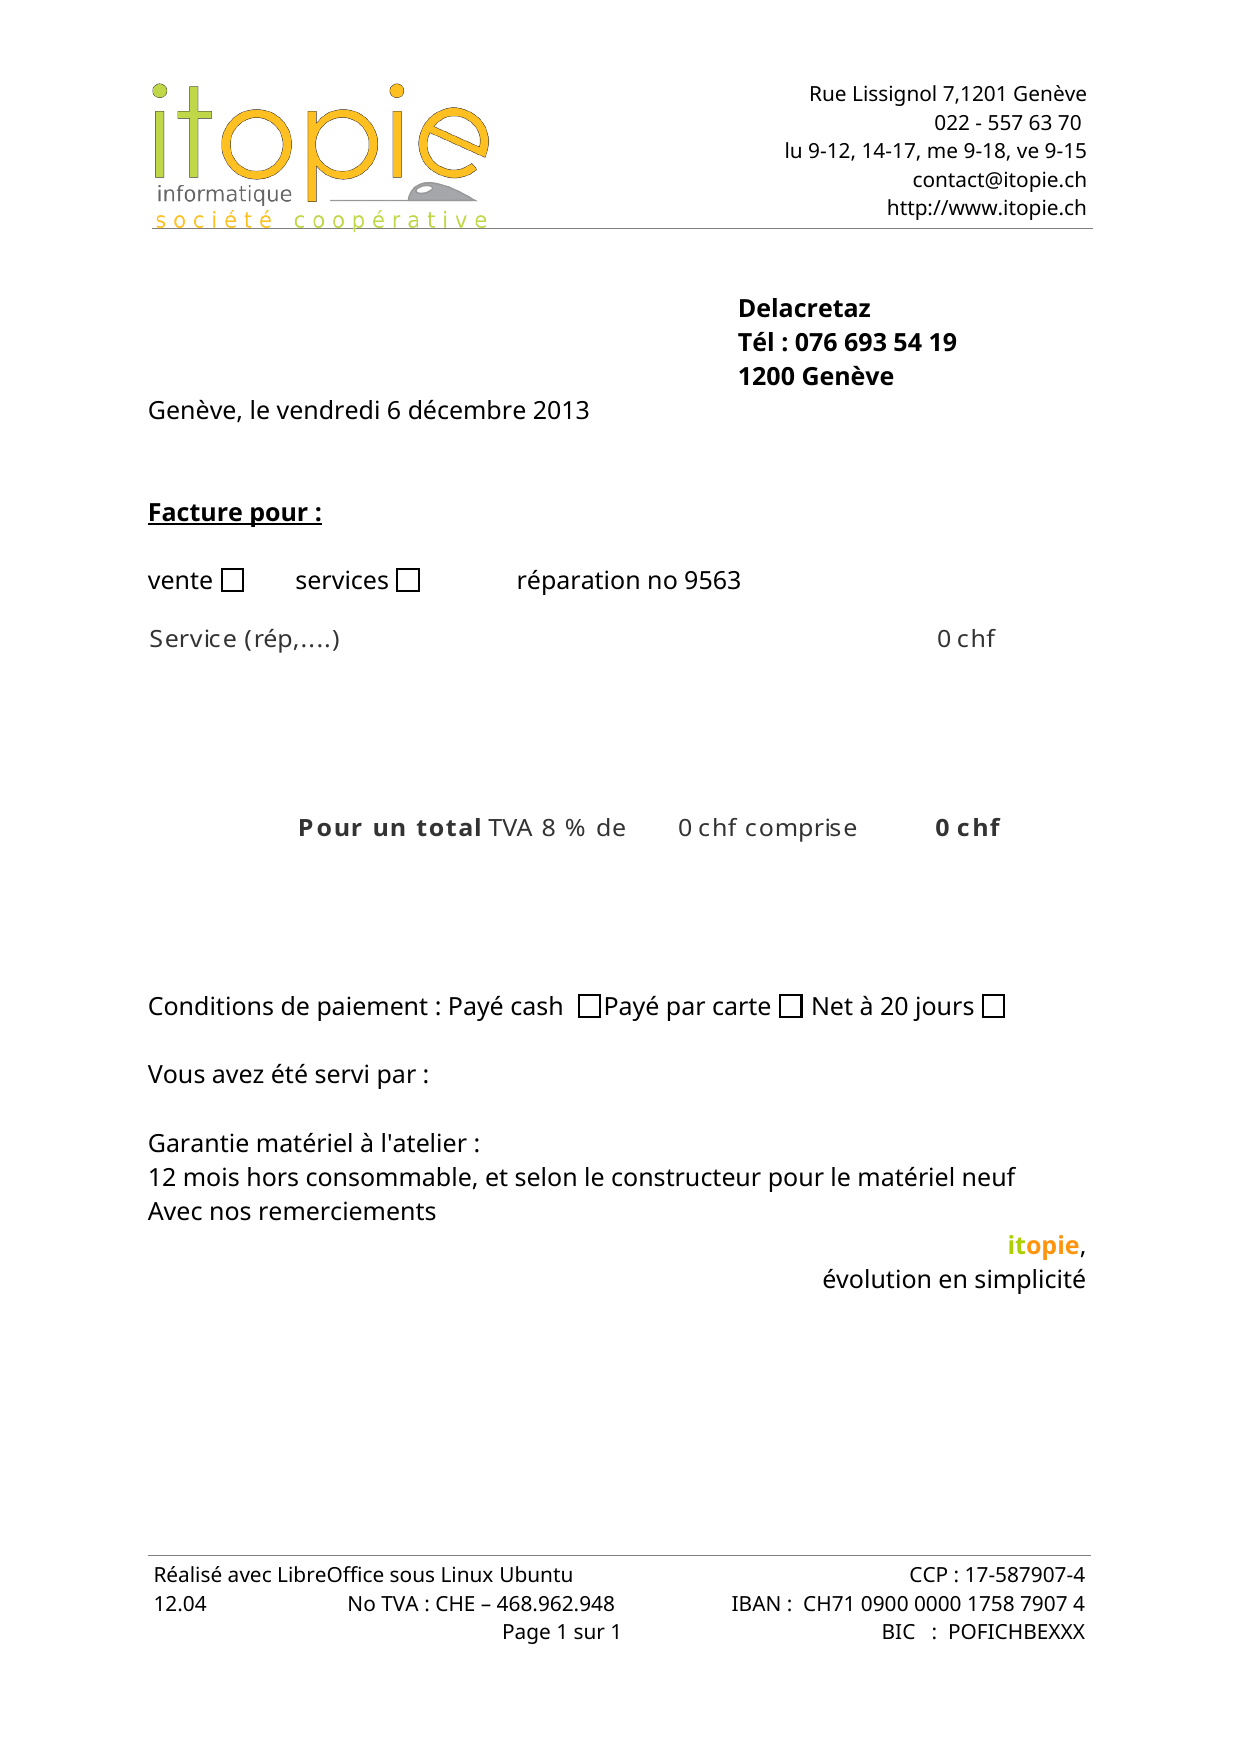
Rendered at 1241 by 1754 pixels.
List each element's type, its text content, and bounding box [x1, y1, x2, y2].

text Tél : 076 693 54 19 [148, 324, 1093, 358]
text Delacretaz [148, 290, 1093, 324]
text 12 mois hors consommable, et selon le constructeur pour le matériel neuf [148, 1159, 1093, 1193]
text vente services réparation no 9563 [148, 563, 1093, 597]
text évolution en simplicité [148, 1262, 1093, 1296]
text Vous avez été servi par : [148, 1057, 1093, 1091]
text itopie, [148, 1227, 1093, 1262]
text Facture pour : [148, 495, 1093, 529]
text Garantie matériel à l'atelier : [148, 1125, 1093, 1159]
text Conditions de paiement : Payé cash Payé par carte Net à 20 jours [148, 989, 1093, 1023]
text Avec nos remerciements [148, 1193, 1093, 1227]
text 1200 Genève [148, 358, 1093, 392]
picture [138, 72, 500, 244]
text Genève, le vendredi 6 décembre 2013 [148, 392, 1093, 427]
